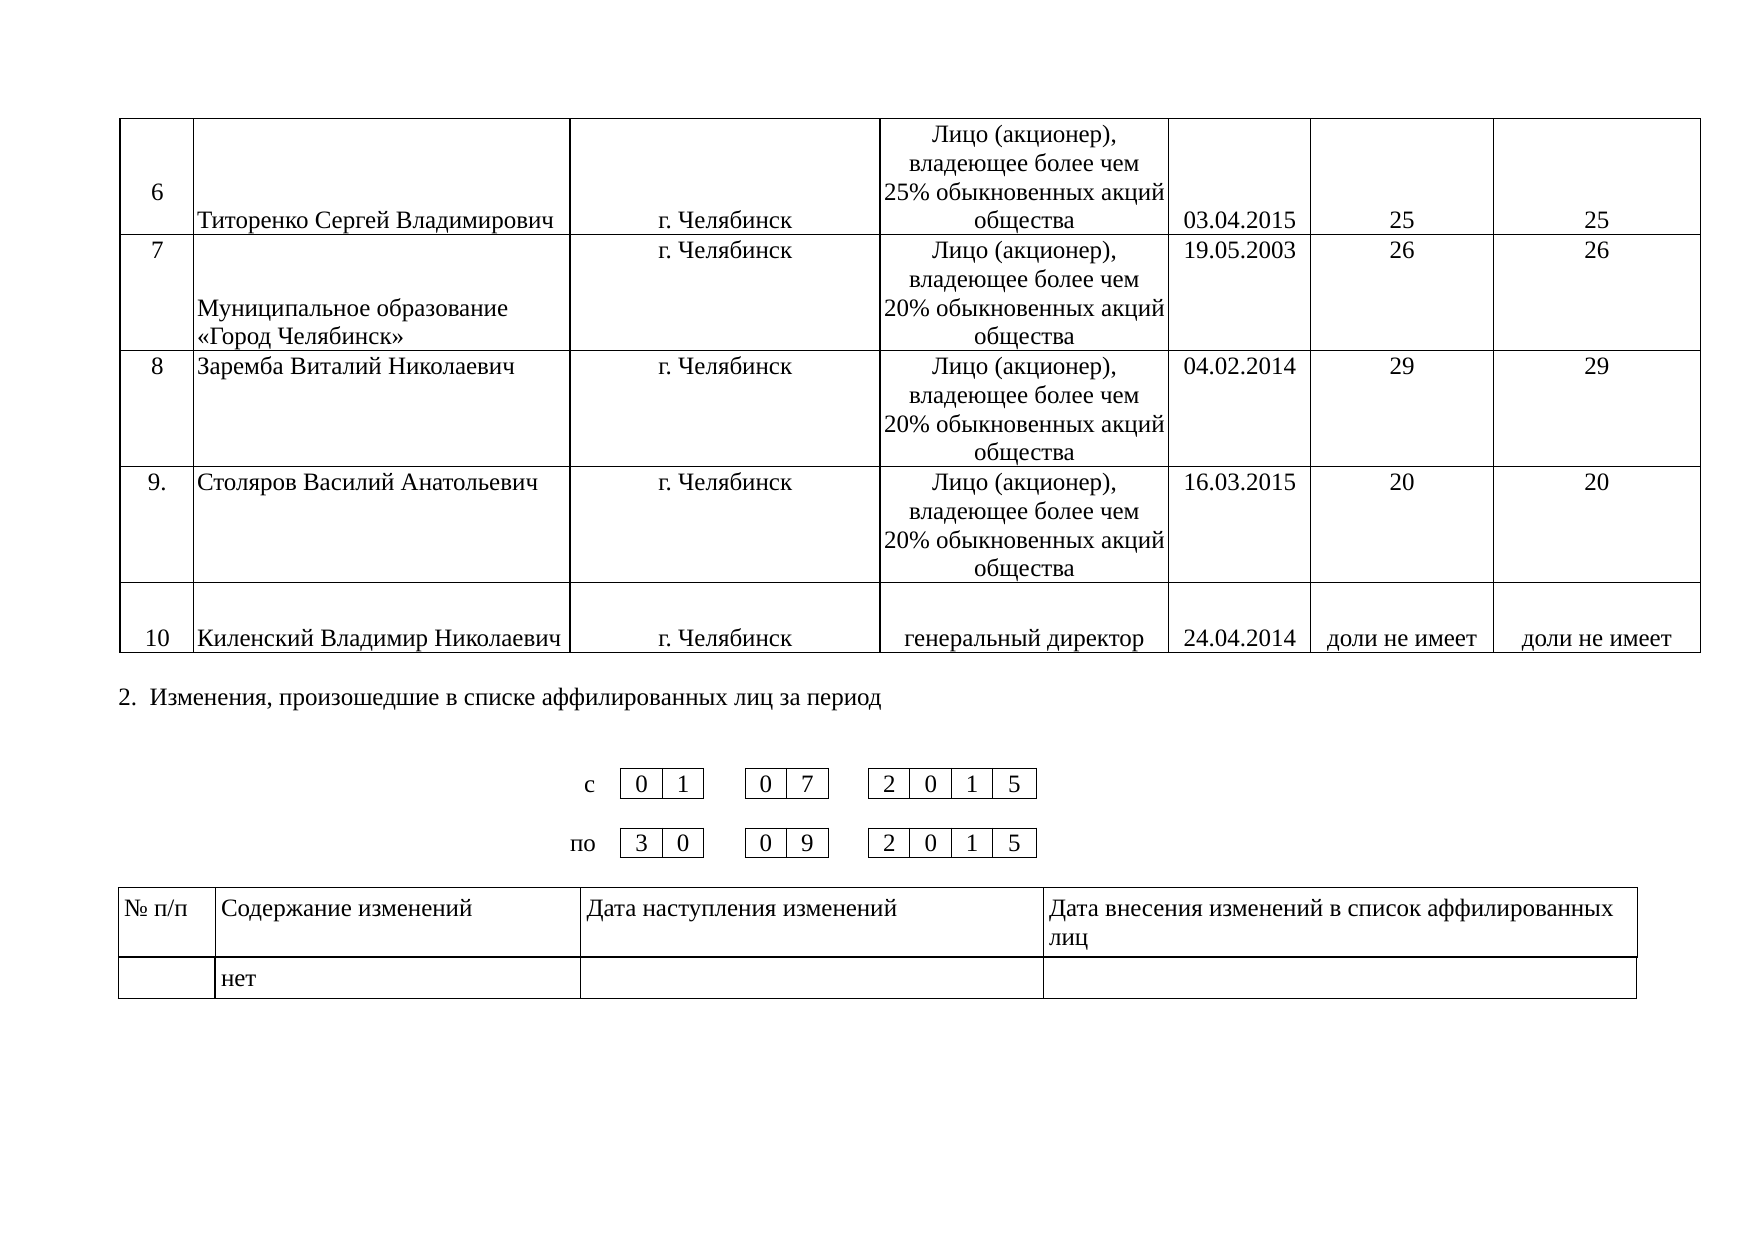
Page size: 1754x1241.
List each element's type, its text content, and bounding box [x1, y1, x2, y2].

table_cell г. Челябинск [571, 235, 879, 350]
table_cell 03.04.2015 [1169, 119, 1310, 234]
table_cell нет [216, 958, 580, 998]
table_cell г. Челябинск [571, 119, 879, 234]
table_cell Лицо (акционер), владеющее более чем 20% обыкновенных акций общества [881, 467, 1168, 582]
table_header 3 [621, 829, 662, 857]
table_header [704, 768, 745, 798]
table_cell [581, 958, 1043, 998]
table_cell 6 [121, 119, 193, 234]
table_cell Лицо (акционер), владеющее более чем 20% обыкновенных акций общества [881, 351, 1168, 466]
table_cell [1044, 958, 1636, 998]
table_header 1 [952, 769, 992, 798]
table_header 0 [663, 829, 703, 857]
table_header 2 [869, 769, 909, 798]
table_header с [522, 768, 620, 798]
table_header 0 [746, 769, 786, 798]
table_header Дата внесения изменений в список аффилированных лиц [1044, 888, 1637, 956]
table_cell г. Челябинск [571, 583, 879, 652]
table_header 9 [787, 829, 828, 857]
table_header [829, 768, 868, 798]
table_cell Киленский Владимир Николаевич [194, 583, 569, 652]
table_cell 26 [1311, 235, 1493, 350]
table_cell [119, 958, 214, 998]
text 2. Изменения, произошедшие в списке аффилированных лиц за период [118, 682, 1636, 710]
table_cell 04.02.2014 [1169, 351, 1310, 466]
table_cell 19.05.2003 [1169, 235, 1310, 350]
table_header 7 [787, 769, 828, 798]
table_header 0 [910, 829, 951, 857]
table_cell 16.03.2015 [1169, 467, 1310, 582]
table_header [829, 828, 868, 857]
table_cell 24.04.2014 [1169, 583, 1310, 652]
table_header 0 [746, 829, 786, 857]
table_cell Столяров Василий Анатольевич [194, 467, 569, 582]
table_header 5 [993, 829, 1036, 857]
table_cell Муниципальное образование «Город Челябинск» [194, 235, 569, 350]
table_cell 25 [1311, 119, 1493, 234]
table_header 1 [952, 829, 992, 857]
table_cell г. Челябинск [571, 467, 879, 582]
table_header Дата наступления изменений [581, 888, 1043, 956]
table_header 5 [993, 769, 1036, 798]
table_cell 9. [121, 467, 193, 582]
table_cell г. Челябинск [571, 351, 879, 466]
table_cell 29 [1311, 351, 1493, 466]
table_cell 7 [121, 235, 193, 350]
table_cell Лицо (акционер), владеющее более чем 20% обыкновенных акций общества [881, 235, 1168, 350]
table_header по [508, 828, 620, 857]
table_cell 26 [1494, 235, 1700, 350]
table_cell Лицо (акционер), владеющее более чем 25% обыкновенных акций общества [881, 119, 1168, 234]
table_cell Титоренко Сергей Владимирович [194, 119, 569, 234]
table_cell 20 [1311, 467, 1493, 582]
table_header 0 [621, 769, 662, 798]
table_header № п/п [119, 888, 215, 956]
table_cell доли не имеет [1494, 583, 1700, 652]
table_cell 20 [1494, 467, 1700, 582]
table_header 2 [869, 829, 909, 857]
table_cell Заремба Виталий Николаевич [194, 351, 569, 466]
table_header 0 [910, 769, 951, 798]
table_cell 29 [1494, 351, 1700, 466]
table_cell 25 [1494, 119, 1700, 234]
table_cell доли не имеет [1311, 583, 1493, 652]
table_cell 10 [121, 583, 193, 652]
table_cell генеральный директор [881, 583, 1168, 652]
table_header 1 [663, 769, 703, 798]
table_cell 8 [121, 351, 193, 466]
table_header [704, 828, 745, 857]
table_header Содержание изменений [216, 888, 580, 956]
